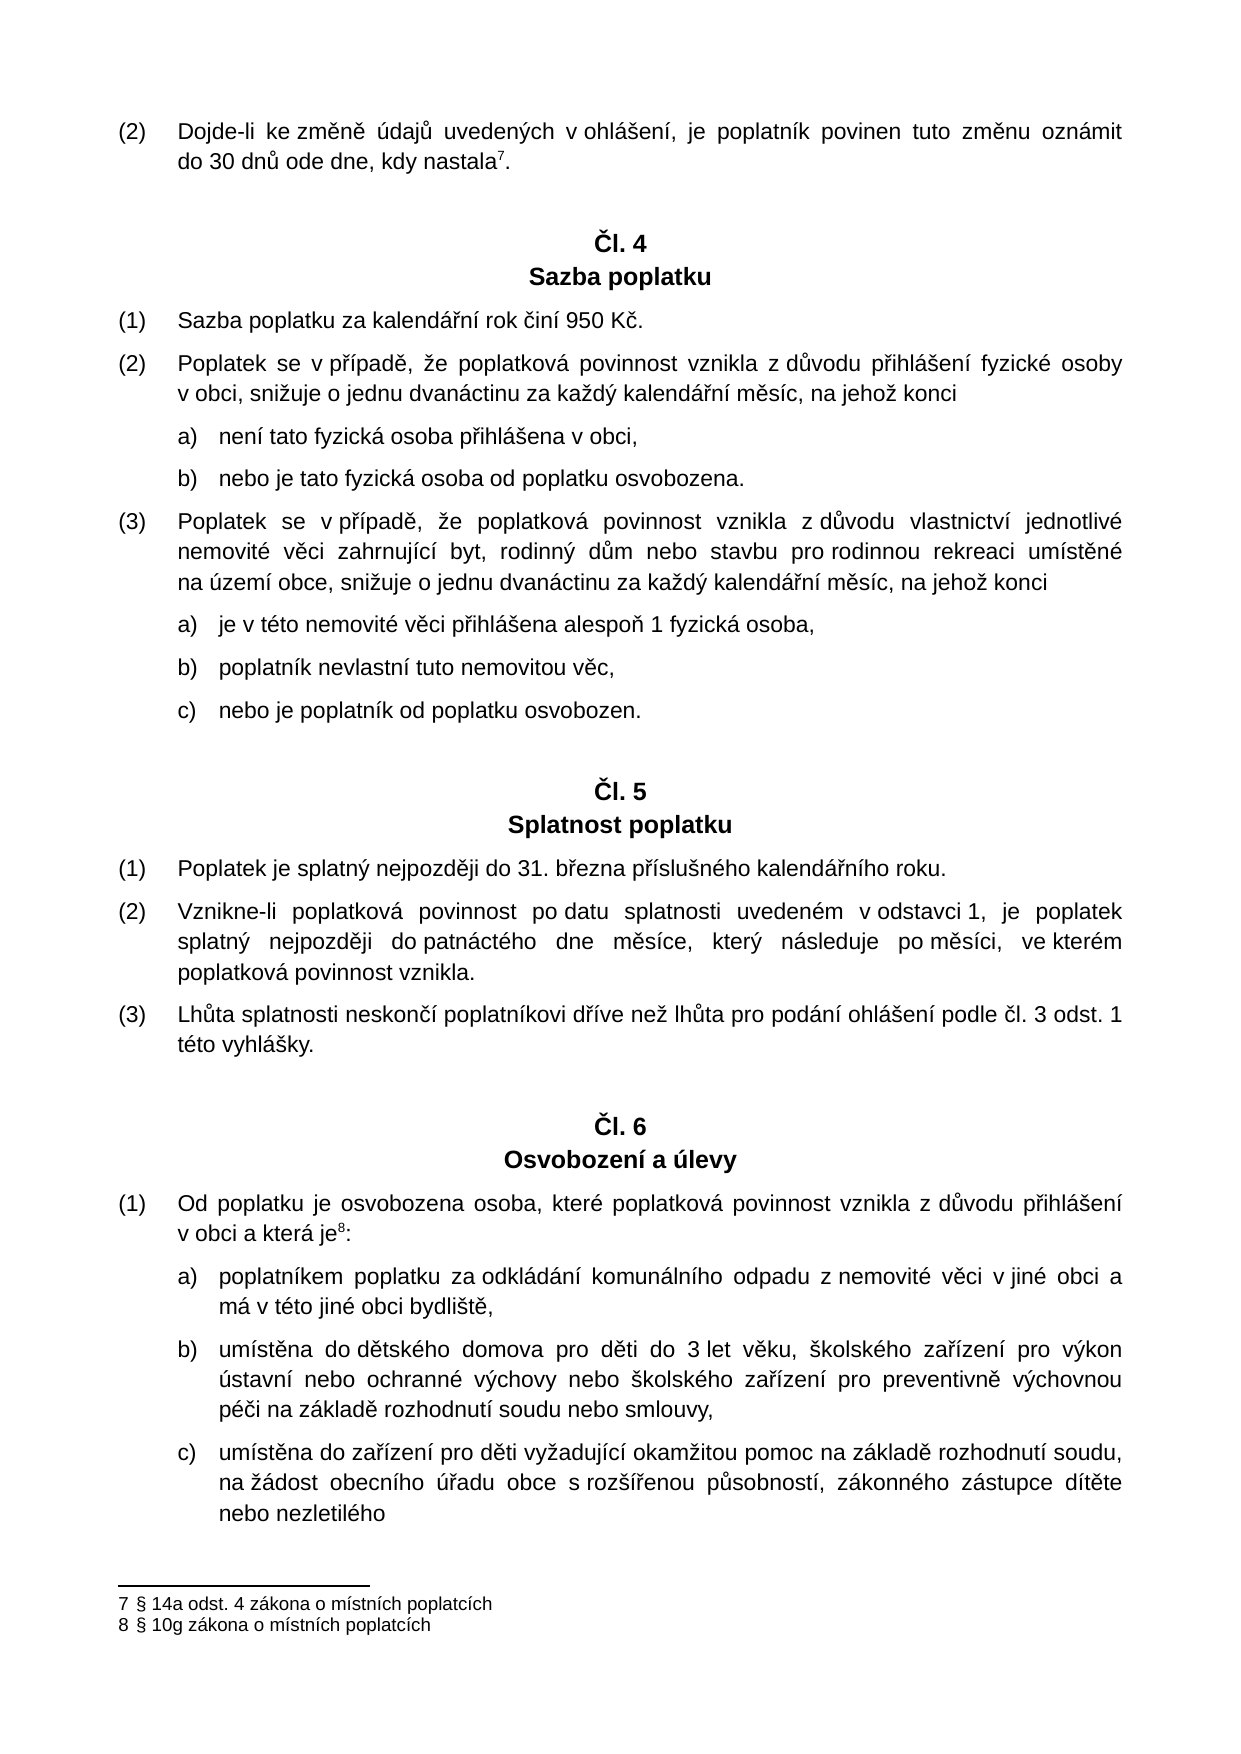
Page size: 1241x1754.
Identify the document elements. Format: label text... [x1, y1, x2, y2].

list je v této nemovité věci přihlášena alespoň 1 fyzická osoba, [177, 611, 1122, 638]
list Poplatek se v případě, že poplatková povinnost vznikla z důvodu vlastnictví jednotlivé nemovité věci zahrnující byt, rodinný dům nebo stavbu pro rodinnou rekreaci umístěné na území obce, snižuje o jednu dvanáctinu za každý kalendářní měsíc, na jehož konci [118, 508, 1122, 595]
list Od poplatku je osvobozena osoba, které poplatková povinnost vznikla z důvodu přihlášení v obci a která je: [118, 1190, 1122, 1247]
list Poplatek se v případě, že poplatková povinnost vznikla z důvodu přihlášení fyzické osoby v obci, snižuje o jednu dvanáctinu za každý kalendářní měsíc, na jehož konci [118, 350, 1122, 406]
list Vznikne-li poplatková povinnost po datu splatnosti uvedeném v odstavci 1, je poplatek splatný nejpozději do patnáctého dne měsíce, který následuje po měsíci, ve kterém poplatková povinnost vznikla. [118, 898, 1122, 985]
list § 10g zákona o místních poplatcích [118, 1614, 1122, 1635]
subtitle Čl. 4 Sazba poplatku [118, 228, 1122, 290]
subtitle Čl. 6 Osvobození a úlevy [118, 1112, 1122, 1173]
list § 14a odst. 4 zákona o místních poplatcích [118, 1592, 1122, 1614]
subtitle Čl. 5 Splatnost poplatku [118, 777, 1122, 839]
list Poplatek je splatný nejpozději do 31. března příslušného kalendářního roku. [118, 855, 1122, 882]
list nebo je tato fyzická osoba od poplatku osvobozena. [177, 465, 1122, 492]
list umístěna do dětského domova pro děti do 3 let věku, školského zařízení pro výkon ústavní nebo ochranné výchovy nebo školského zařízení pro preventivně výchovnou péči na základě rozhodnutí soudu nebo smlouvy, [177, 1336, 1122, 1423]
list není tato fyzická osoba přihlášena v obci, [177, 423, 1122, 449]
list nebo je poplatník od poplatku osvobozen. [177, 697, 1122, 723]
list umístěna do zařízení pro děti vyžadující okamžitou pomoc na základě rozhodnutí soudu, na žádost obecního úřadu obce s rozšířenou působností, zákonného zástupce dítěte nebo nezletilého [177, 1439, 1122, 1526]
list Dojde-li ke změně údajů uvedených v ohlášení, je poplatník povinen tuto změnu oznámit do 30 dnů ode dne, kdy nastala. [118, 118, 1122, 175]
list poplatník nevlastní tuto nemovitou věc, [177, 654, 1122, 680]
list Lhůta splatnosti neskončí poplatníkovi dříve než lhůta pro podání ohlášení podle čl. 3 odst. 1 této vyhlášky. [118, 1001, 1122, 1058]
list Sazba poplatku za kalendářní rok činí 950 Kč. [118, 307, 1122, 333]
list poplatníkem poplatku za odkládání komunálního odpadu z nemovité věci v jiné obci a má v této jiné obci bydliště, [177, 1263, 1122, 1320]
